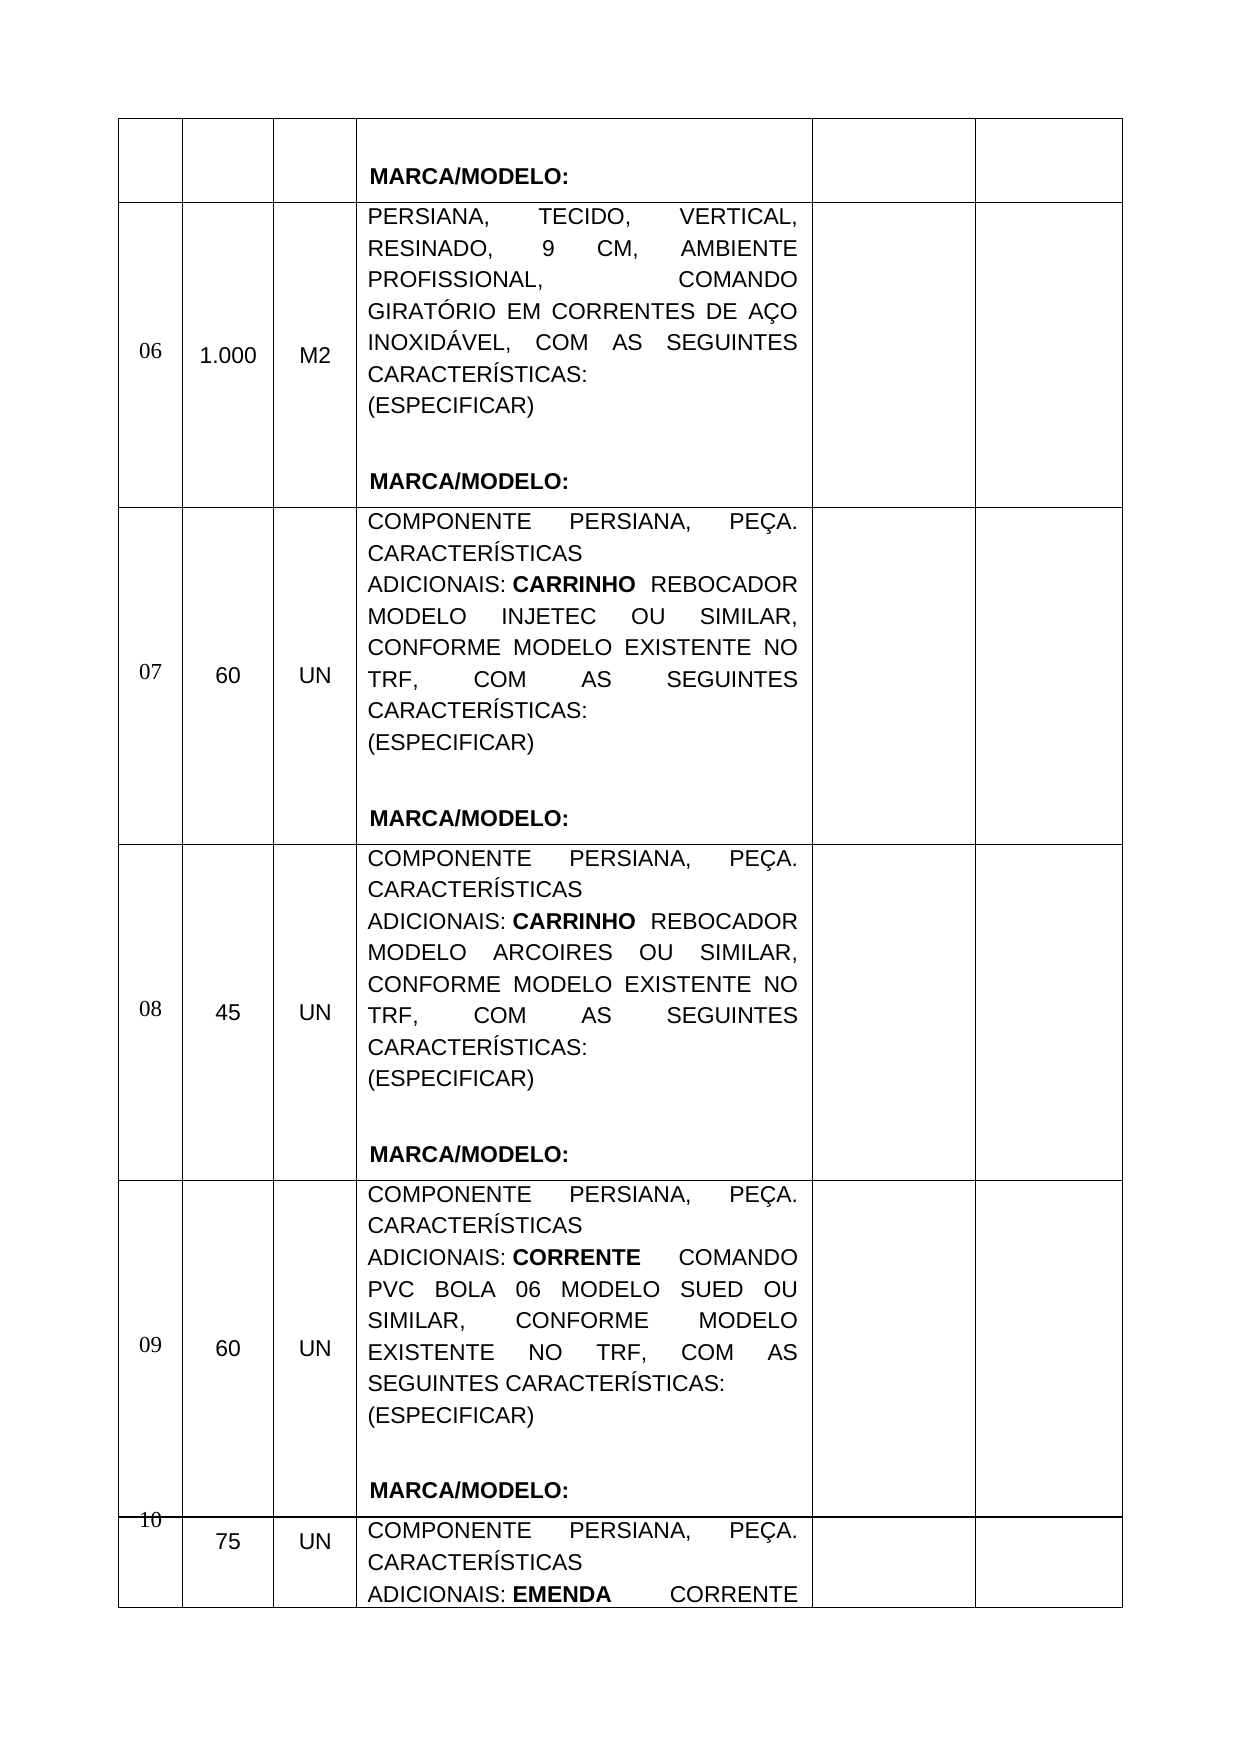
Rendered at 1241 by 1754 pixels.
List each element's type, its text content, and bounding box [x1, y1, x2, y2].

table_cell [813, 119, 975, 202]
table_cell UN [274, 508, 356, 843]
table_cell [813, 203, 975, 507]
table_cell [813, 1518, 975, 1607]
table_cell 08 [119, 845, 182, 1180]
table_cell [119, 119, 182, 202]
table_cell 60 [183, 508, 273, 843]
table_cell [976, 119, 1122, 202]
table_cell 1.000 [183, 203, 273, 507]
table_cell M2 [274, 203, 356, 507]
table_cell [813, 1181, 975, 1516]
table_cell COMPONENTE PERSIANA, PEÇA. CARACTERÍSTICAS ADICIONAIS: CARRINHO REBOCADOR MODELO INJETEC OU SIMILAR, CONFORME MODELO EXISTENTE NO TRF, COM AS SEGUINTES CARACTERÍSTICAS: (ESPECIFICAR) MARCA/MODELO: [357, 508, 812, 843]
table_cell [976, 203, 1122, 507]
table_cell COMPONENTE PERSIANA, PEÇA. CARACTERÍSTICAS ADICIONAIS: EMENDA CORRENTE [357, 1518, 812, 1607]
table_cell UN [274, 845, 356, 1180]
table_cell PERSIANA, TECIDO, VERTICAL, RESINADO, 9 CM, AMBIENTE PROFISSIONAL, COMANDO GIRATÓRIO EM CORRENTES DE AÇO INOXIDÁVEL, COM AS SEGUINTES CARACTERÍSTICAS: (ESPECIFICAR) MARCA/MODELO: [357, 203, 812, 507]
table_cell 09 [119, 1181, 182, 1516]
table_cell 06 [119, 203, 182, 507]
table_cell [976, 508, 1122, 843]
table_cell [976, 1518, 1122, 1607]
table_cell 07 [119, 508, 182, 843]
table_cell [813, 508, 975, 843]
table_cell UN [274, 1181, 356, 1516]
table_cell [976, 845, 1122, 1180]
table_cell 75 [183, 1518, 273, 1607]
table_cell UN [274, 1518, 356, 1607]
table_cell [274, 119, 356, 202]
table_cell 10 [119, 1518, 182, 1607]
table_cell [183, 119, 273, 202]
table_cell MARCA/MODELO: [357, 119, 812, 202]
table_cell 45 [183, 845, 273, 1180]
table_cell COMPONENTE PERSIANA, PEÇA. CARACTERÍSTICAS ADICIONAIS: CORRENTE COMANDO PVC BOLA 06 MODELO SUED OU SIMILAR, CONFORME MODELO EXISTENTE NO TRF, COM AS SEGUINTES CARACTERÍSTICAS: (ESPECIFICAR) MARCA/MODELO: [357, 1181, 812, 1516]
table_cell [976, 1181, 1122, 1516]
table_cell COMPONENTE PERSIANA, PEÇA. CARACTERÍSTICAS ADICIONAIS: CARRINHO REBOCADOR MODELO ARCOIRES OU SIMILAR, CONFORME MODELO EXISTENTE NO TRF, COM AS SEGUINTES CARACTERÍSTICAS: (ESPECIFICAR) MARCA/MODELO: [357, 845, 812, 1180]
table_cell [813, 845, 975, 1180]
table_cell 60 [183, 1181, 273, 1516]
